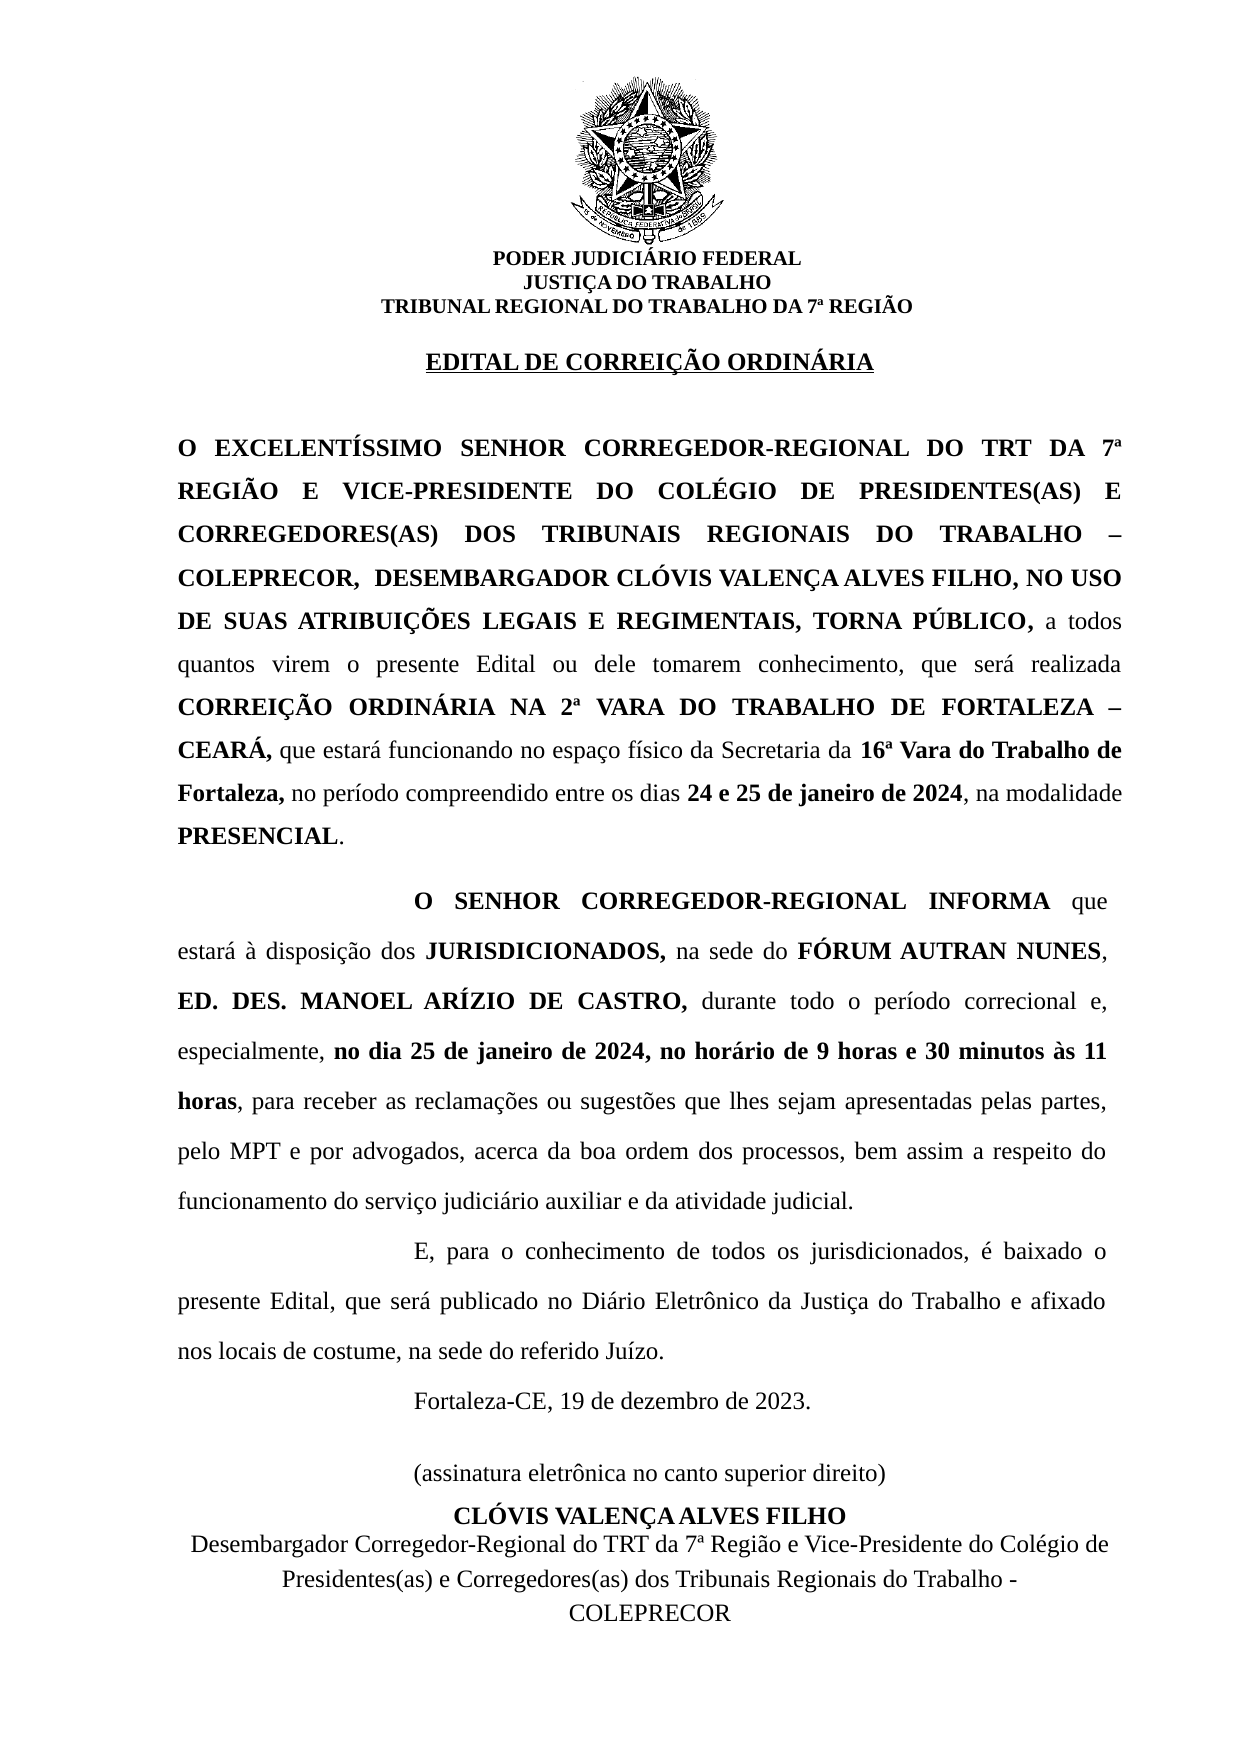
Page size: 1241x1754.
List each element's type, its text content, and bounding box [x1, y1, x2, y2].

text O EXCELENTÍSSIMO SENHOR CORREGEDOR-REGIONAL DO TRT DA 7ª REGIÃO E VICE-PRESIDENTE DO COLÉGIO DE PRESIDENTES(AS) E CORREGEDORES(AS) DOS TRIBUNAIS REGIONAIS DO TRABALHO – COLEPRECOR, DESEMBARGADOR CLÓVIS VALENÇA ALVES FILHO, NO USO DE SUAS ATRIBUIÇÕES LEGAIS E REGIMENTAIS, TORNA PÚBLICO, a todos quantos virem o presente Edital ou dele tomarem conhecimento, que será realizada CORREIÇÃO ORDINÁRIA NA 2ª VARA DO TRABALHO DE FORTALEZA – CEARÁ, que estará funcionando no espaço físico da Secretaria da 16ª Vara do Trabalho de Fortaleza, no período compreendido entre os dias 24 e 25 de janeiro de 2024, na modalidade PRESENCIAL. [177, 433, 1122, 850]
text Fortaleza-CE, 19 de dezembro de 2023. [177, 1364, 1108, 1414]
text E, para o conhecimento de todos os jurisdicionados, é baixado o presente Edital, que será publicado no Diário Eletrônico da Justiça do Trabalho e afixado nos locais de costume, na sede do referido Juízo. [177, 1214, 1108, 1364]
text JUSTIÇA DO TRABALHO [177, 270, 1117, 294]
text PODER JUDICIÁRIO FEDERAL [177, 246, 1117, 270]
picture [569, 73, 726, 246]
text Desembargador Corregedor-Regional do TRT da 7ª Região e Vice-Presidente do Colégio de Presidentes(as) e Corregedores(as) dos Tribunais Regionais do Trabalho - COLEPRECOR [177, 1529, 1122, 1627]
text (assinatura eletrônica no canto superior direito) [177, 1458, 1122, 1486]
text TRIBUNAL REGIONAL DO TRABALHO DA 7ª REGIÃO [177, 294, 1117, 318]
text CLÓVIS VALENÇA ALVES FILHO [177, 1501, 1122, 1529]
text O SENHOR CORREGEDOR-REGIONAL INFORMA que estará à disposição dos JURISDICIONADOS, na sede do FÓRUM AUTRAN NUNES, ED. DES. MANOEL ARÍZIO DE CASTRO, durante todo o período correcional e, especialmente, no dia 25 de janeiro de 2024, no horário de 9 horas e 30 minutos às 11 horas, para receber as reclamações ou sugestões que lhes sejam apresentadas pelas partes, pelo MPT e por advogados, acerca da boa ordem dos processos, bem assim a respeito do funcionamento do serviço judiciário auxiliar e da atividade judicial. [177, 864, 1108, 1214]
text EDITAL DE CORREIÇÃO ORDINÁRIA [177, 347, 1122, 376]
